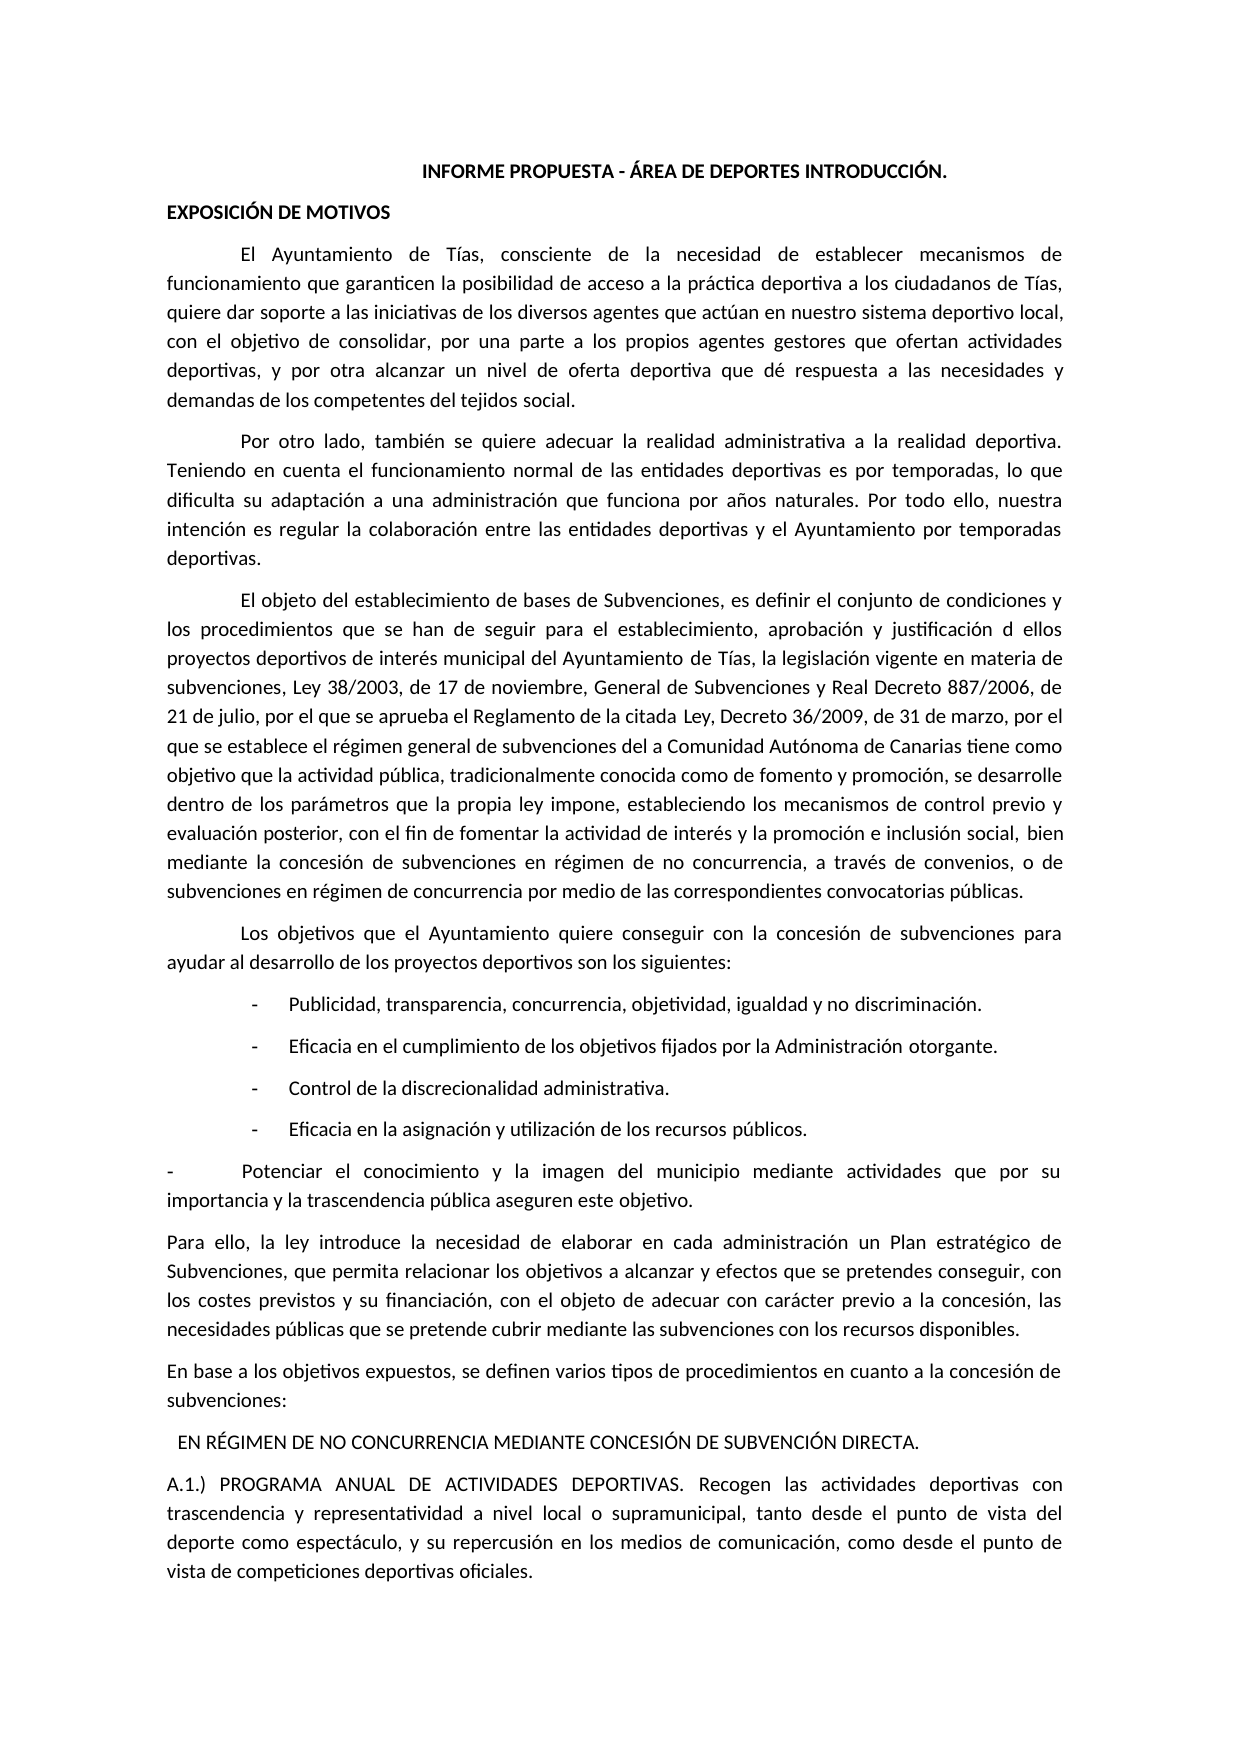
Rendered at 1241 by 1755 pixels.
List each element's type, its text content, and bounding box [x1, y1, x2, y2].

text El objeto del establecimiento de bases de Subvenciones, es definir el conjunto de condiciones y los procedimientos que se han de seguir para el establecimiento, aprobación y justificación d ellos proyectos deportivos de interés municipal del Ayuntamiento de Tías, la legislación vigente en materia de subvenciones, Ley 38/2003, de 17 de noviembre, General de Subvenciones y Real Decreto 887/2006, de 21 de julio, por el que se aprueba el Reglamento de la citada Ley, Decreto 36/2009, de 31 de marzo, por el que se establece el régimen general de subvenciones del a Comunidad Autónoma de Canarias tiene como objetivo que la actividad pública, tradicionalmente conocida como de fomento y promoción, se desarrolle dentro de los parámetros que la propia ley impone, estableciendo los mecanismos de control previo y evaluación posterior, con el fin de fomentar la actividad de interés y la promoción e inclusión social, bien mediante la concesión de subvenciones en régimen de no concurrencia, a través de convenios, o de subvenciones en régimen de concurrencia por medio de las correspondientes convocatorias públicas. [167, 587, 1064, 904]
text Para ello, la ley introduce la necesidad de elaborar en cada administración un Plan estratégico de Subvenciones, que permita relacionar los objetivos a alcanzar y efectos que se pretendes conseguir, con los costes previstos y su financiación, con el objeto de adecuar con carácter previo a la concesión, las necesidades públicas que se pretende cubrir mediante las subvenciones con los recursos disponibles. [167, 1229, 1063, 1342]
text EN RÉGIMEN DE NO CONCURRENCIA MEDIANTE CONCESIÓN DE SUBVENCIÓN DIRECTA. [177, 1429, 1076, 1454]
text Por otro lado, también se quiere adecuar la realidad administrativa a la realidad deportiva. Teniendo en cuenta el funcionamiento normal de las entidades deportivas es por temporadas, lo que dificulta su adaptación a una administración que funciona por años naturales. Por todo ello, nuestra intención es regular la colaboración entre las entidades deportivas y el Ayuntamiento por temporadas deportivas. [167, 428, 1064, 571]
text En base a los objetivos expuestos, se definen varios tipos de procedimientos en cuanto a la concesión de subvenciones: [167, 1358, 1063, 1413]
list Eficacia en la asignación y utilización de los recursos públicos. [251, 1116, 1076, 1142]
text A.1.) PROGRAMA ANUAL DE ACTIVIDADES DEPORTIVAS. Recogen las actividades deportivas con trascendencia y representatividad a nivel local o supramunicipal, tanto desde el punto de vista del deporte como espectáculo, y su repercusión en los medios de comunicación, como desde el punto de vista de competiciones deportivas oficiales. [167, 1471, 1063, 1584]
list Potenciar el conocimiento y la imagen del municipio mediante actividades que por su importancia y la trascendencia pública aseguren este objetivo. [167, 1158, 1063, 1213]
list Control de la discrecionalidad administrativa. [251, 1075, 1076, 1100]
text Los objetivos que el Ayuntamiento quiere conseguir con la concesión de subvenciones para ayudar al desarrollo de los proyectos deportivos son los siguientes: [167, 920, 1063, 975]
subtitle INFORME PROPUESTA - ÁREA DE DEPORTES INTRODUCCIÓN. EXPOSICIÓN DE MOTIVOS [167, 158, 952, 225]
list Eficacia en el cumplimiento de los objetivos fijados por la Administración otorgante. [251, 1033, 1076, 1058]
list Publicidad, transparencia, concurrencia, objetividad, igualdad y no discriminación. [251, 991, 1076, 1017]
text El Ayuntamiento de Tías, consciente de la necesidad de establecer mecanismos de funcionamiento que garanticen la posibilidad de acceso a la práctica deportiva a los ciudadanos de Tías, quiere dar soporte a las iniciativas de los diversos agentes que actúan en nuestro sistema deportivo local, con el objetivo de consolidar, por una parte a los propios agentes gestores que ofertan actividades deportivas, y por otra alcanzar un nivel de oferta deportiva que dé respuesta a las necesidades y demandas de los competentes del tejidos social. [167, 241, 1064, 412]
